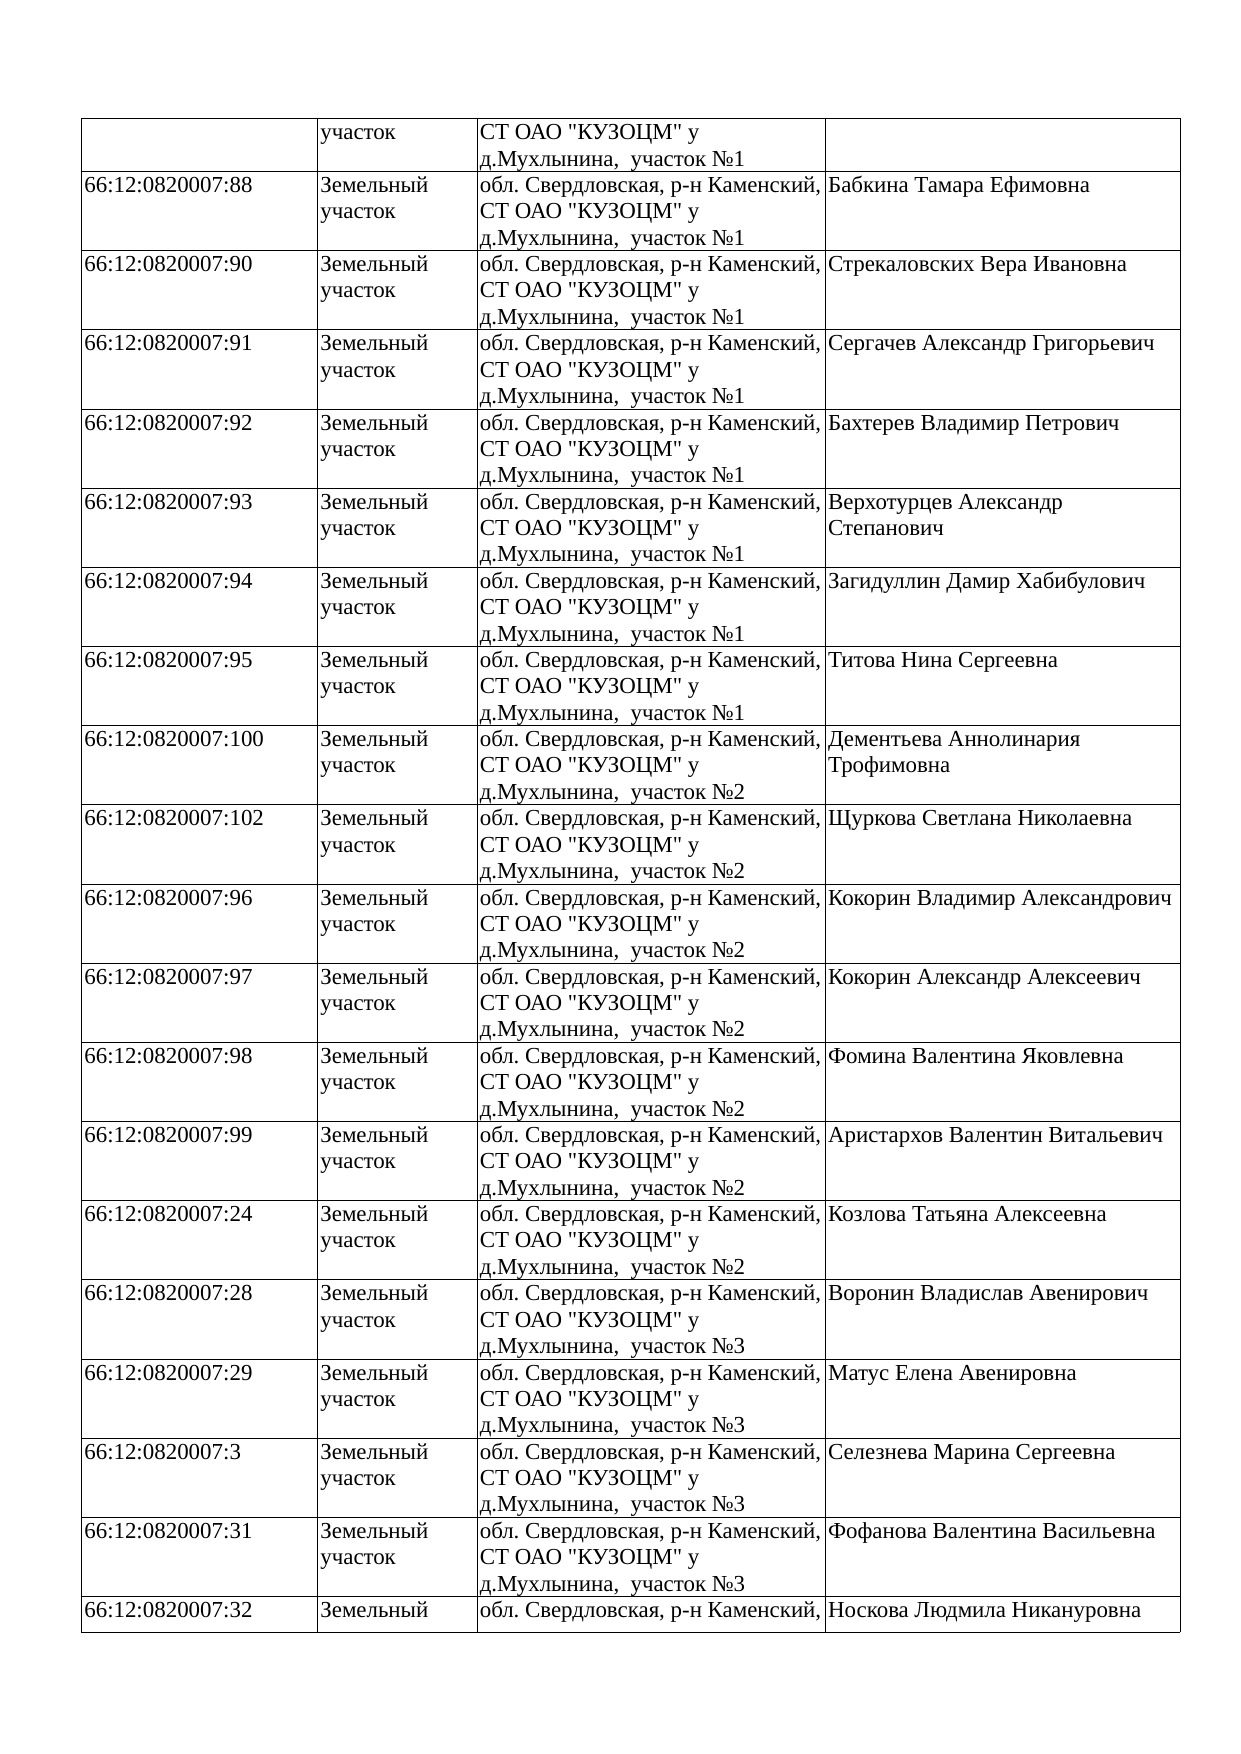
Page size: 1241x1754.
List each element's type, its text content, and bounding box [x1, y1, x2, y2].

table_cell обл. Свердловская, р-н Каменский, СТ ОАО "КУЗОЦМ" у д.Мухлынина, участок №1 [478, 647, 825, 725]
table_cell Земельный [318, 1597, 477, 1632]
table_cell Земельный участок [318, 330, 477, 408]
table_cell Земельный участок [318, 726, 477, 804]
table_cell 66:12:0820007:93 [82, 489, 317, 567]
table_cell 66:12:0820007:102 [82, 805, 317, 883]
table_cell 66:12:0820007:98 [82, 1043, 317, 1121]
table_cell 66:12:0820007:90 [82, 251, 317, 329]
table_cell Земельный участок [318, 885, 477, 963]
table_cell 66:12:0820007:31 [82, 1518, 317, 1596]
table_cell 66:12:0820007:88 [82, 172, 317, 250]
table_cell СТ ОАО "КУЗОЦМ" у д.Мухлынина, участок №1 [478, 119, 825, 171]
table_cell Земельный участок [318, 251, 477, 329]
table_cell Селезнева Марина Сергеевна [826, 1439, 1180, 1517]
table_cell обл. Свердловская, р-н Каменский, СТ ОАО "КУЗОЦМ" у д.Мухлынина, участок №1 [478, 172, 825, 250]
table_cell Верхотурцев Александр Степанович [826, 489, 1180, 567]
table_cell обл. Свердловская, р-н Каменский, СТ ОАО "КУЗОЦМ" у д.Мухлынина, участок №3 [478, 1439, 825, 1517]
table_cell Стрекаловских Вера Ивановна [826, 251, 1180, 329]
table_cell 66:12:0820007:24 [82, 1201, 317, 1279]
table_cell Сергачев Александр Григорьевич [826, 330, 1180, 408]
table_cell Загидуллин Дамир Хабибулович [826, 568, 1180, 646]
table_cell обл. Свердловская, р-н Каменский, СТ ОАО "КУЗОЦМ" у д.Мухлынина, участок №2 [478, 885, 825, 963]
table_cell Носкова Людмила Никануровна [826, 1597, 1180, 1632]
table_cell Земельный участок [318, 805, 477, 883]
table_cell Дементьева Аннолинария Трофимовна [826, 726, 1180, 804]
table_cell Земельный участок [318, 410, 477, 488]
table_cell участок [318, 119, 477, 171]
table_cell обл. Свердловская, р-н Каменский, СТ ОАО "КУЗОЦМ" у д.Мухлынина, участок №1 [478, 330, 825, 408]
table_cell 66:12:0820007:3 [82, 1439, 317, 1517]
table_cell 66:12:0820007:97 [82, 964, 317, 1042]
table_cell Земельный участок [318, 647, 477, 725]
table_cell обл. Свердловская, р-н Каменский, СТ ОАО "КУЗОЦМ" у д.Мухлынина, участок №1 [478, 251, 825, 329]
table_cell Земельный участок [318, 1122, 477, 1200]
table_cell 66:12:0820007:96 [82, 885, 317, 963]
table_cell Земельный участок [318, 1439, 477, 1517]
table_cell [82, 119, 317, 171]
table_cell обл. Свердловская, р-н Каменский, СТ ОАО "КУЗОЦМ" у д.Мухлынина, участок №2 [478, 1201, 825, 1279]
table_cell 66:12:0820007:94 [82, 568, 317, 646]
table_cell Бахтерев Владимир Петрович [826, 410, 1180, 488]
table_cell Земельный участок [318, 1360, 477, 1438]
table_cell Фомина Валентина Яковлевна [826, 1043, 1180, 1121]
table_cell Кокорин Владимир Александрович [826, 885, 1180, 963]
table_cell Щуркова Светлана Николаевна [826, 805, 1180, 883]
table_cell обл. Свердловская, р-н Каменский, СТ ОАО "КУЗОЦМ" у д.Мухлынина, участок №1 [478, 410, 825, 488]
table_cell обл. Свердловская, р-н Каменский, СТ ОАО "КУЗОЦМ" у д.Мухлынина, участок №2 [478, 964, 825, 1042]
table_cell Земельный участок [318, 568, 477, 646]
table_cell Земельный участок [318, 172, 477, 250]
table_cell Земельный участок [318, 1280, 477, 1358]
table_cell обл. Свердловская, р-н Каменский, СТ ОАО "КУЗОЦМ" у д.Мухлынина, участок №2 [478, 726, 825, 804]
table_cell обл. Свердловская, р-н Каменский, СТ ОАО "КУЗОЦМ" у д.Мухлынина, участок №3 [478, 1518, 825, 1596]
table_cell 66:12:0820007:29 [82, 1360, 317, 1438]
table_cell Аристархов Валентин Витальевич [826, 1122, 1180, 1200]
table_cell Земельный участок [318, 964, 477, 1042]
table_cell Фофанова Валентина Васильевна [826, 1518, 1180, 1596]
table_cell Титова Нина Сергеевна [826, 647, 1180, 725]
table_cell Бабкина Тамара Ефимовна [826, 172, 1180, 250]
table_cell обл. Свердловская, р-н Каменский, СТ ОАО "КУЗОЦМ" у д.Мухлынина, участок №2 [478, 1122, 825, 1200]
table_cell 66:12:0820007:92 [82, 410, 317, 488]
table_cell 66:12:0820007:28 [82, 1280, 317, 1358]
table_cell обл. Свердловская, р-н Каменский, СТ ОАО "КУЗОЦМ" у д.Мухлынина, участок №3 [478, 1280, 825, 1358]
table_cell Земельный участок [318, 489, 477, 567]
table_cell 66:12:0820007:32 [82, 1597, 317, 1632]
table_cell 66:12:0820007:91 [82, 330, 317, 408]
table_cell обл. Свердловская, р-н Каменский, СТ ОАО "КУЗОЦМ" у д.Мухлынина, участок №1 [478, 489, 825, 567]
table_cell [826, 119, 1180, 171]
table_cell Матус Елена Авенировна [826, 1360, 1180, 1438]
table_cell Кокорин Александр Алексеевич [826, 964, 1180, 1042]
table_cell Воронин Владислав Авенирович [826, 1280, 1180, 1358]
table_cell обл. Свердловская, р-н Каменский, СТ ОАО "КУЗОЦМ" у д.Мухлынина, участок №3 [478, 1360, 825, 1438]
table_cell 66:12:0820007:100 [82, 726, 317, 804]
table_cell обл. Свердловская, р-н Каменский, СТ ОАО "КУЗОЦМ" у д.Мухлынина, участок №2 [478, 1043, 825, 1121]
table_cell Козлова Татьяна Алексеевна [826, 1201, 1180, 1279]
table_cell обл. Свердловская, р-н Каменский, СТ ОАО "КУЗОЦМ" у д.Мухлынина, участок №1 [478, 568, 825, 646]
table_cell Земельный участок [318, 1201, 477, 1279]
table_cell Земельный участок [318, 1043, 477, 1121]
table_cell обл. Свердловская, р-н Каменский, СТ ОАО "КУЗОЦМ" у д.Мухлынина, участок №2 [478, 805, 825, 883]
table_cell обл. Свердловская, р-н Каменский, [478, 1597, 825, 1632]
table_cell Земельный участок [318, 1518, 477, 1596]
table_cell 66:12:0820007:99 [82, 1122, 317, 1200]
table_cell 66:12:0820007:95 [82, 647, 317, 725]
